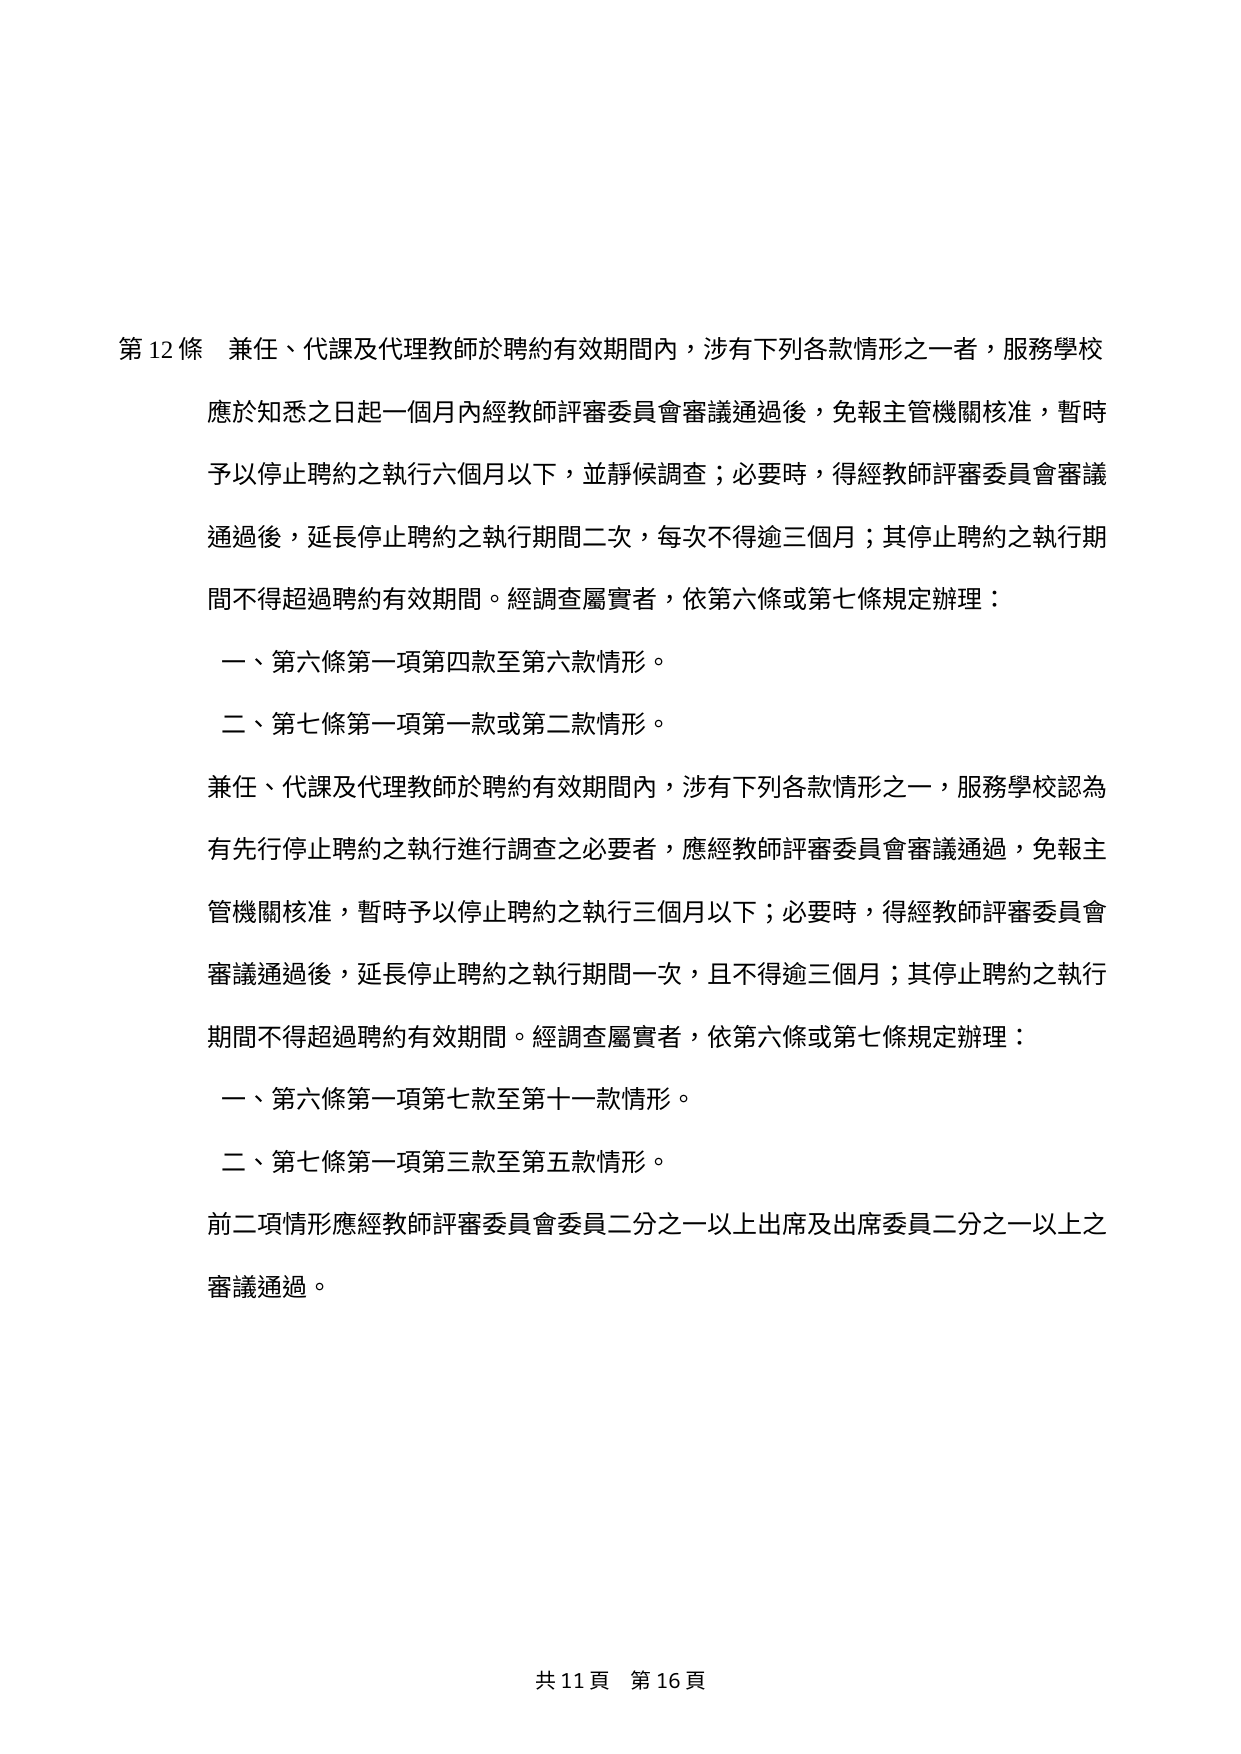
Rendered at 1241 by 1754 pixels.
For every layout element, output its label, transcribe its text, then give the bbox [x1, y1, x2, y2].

text 二、第七條第一項第一款或第二款情形。 [207, 681, 1122, 744]
text 第12條 兼任、代課及代理教師於聘約有效期間內，涉有下列各款情形之一者，服務學校應於知悉之日起一個月內經教師評審委員會審議通過後，免報主管機關核准，暫時予以停止聘約之執行六個月以下，並靜候調查；必要時，得經教師評審委員會審議通過後，延長停止聘約之執行期間二次，每次不得逾三個月；其停止聘約之執行期間不得超過聘約有效期間。經調查屬實者，依第六條或第七條規定辦理： [118, 306, 1122, 619]
text 兼任、代課及代理教師於聘約有效期間內，涉有下列各款情形之一，服務學校認為有先行停止聘約之執行進行調查之必要者，應經教師評審委員會審議通過，免報主管機關核准，暫時予以停止聘約之執行三個月以下；必要時，得經教師評審委員會審議通過後，延長停止聘約之執行期間一次，且不得逾三個月；其停止聘約之執行期間不得超過聘約有效期間。經調查屬實者，依第六條或第七條規定辦理： [207, 744, 1122, 1056]
text 二、第七條第一項第三款至第五款情形。 [207, 1119, 1122, 1181]
text 前二項情形應經教師評審委員會委員二分之一以上出席及出席委員二分之一以上之審議通過。 [207, 1181, 1122, 1306]
text 一、第六條第一項第四款至第六款情形。 [207, 619, 1122, 681]
text 一、第六條第一項第七款至第十一款情形。 [207, 1056, 1122, 1119]
